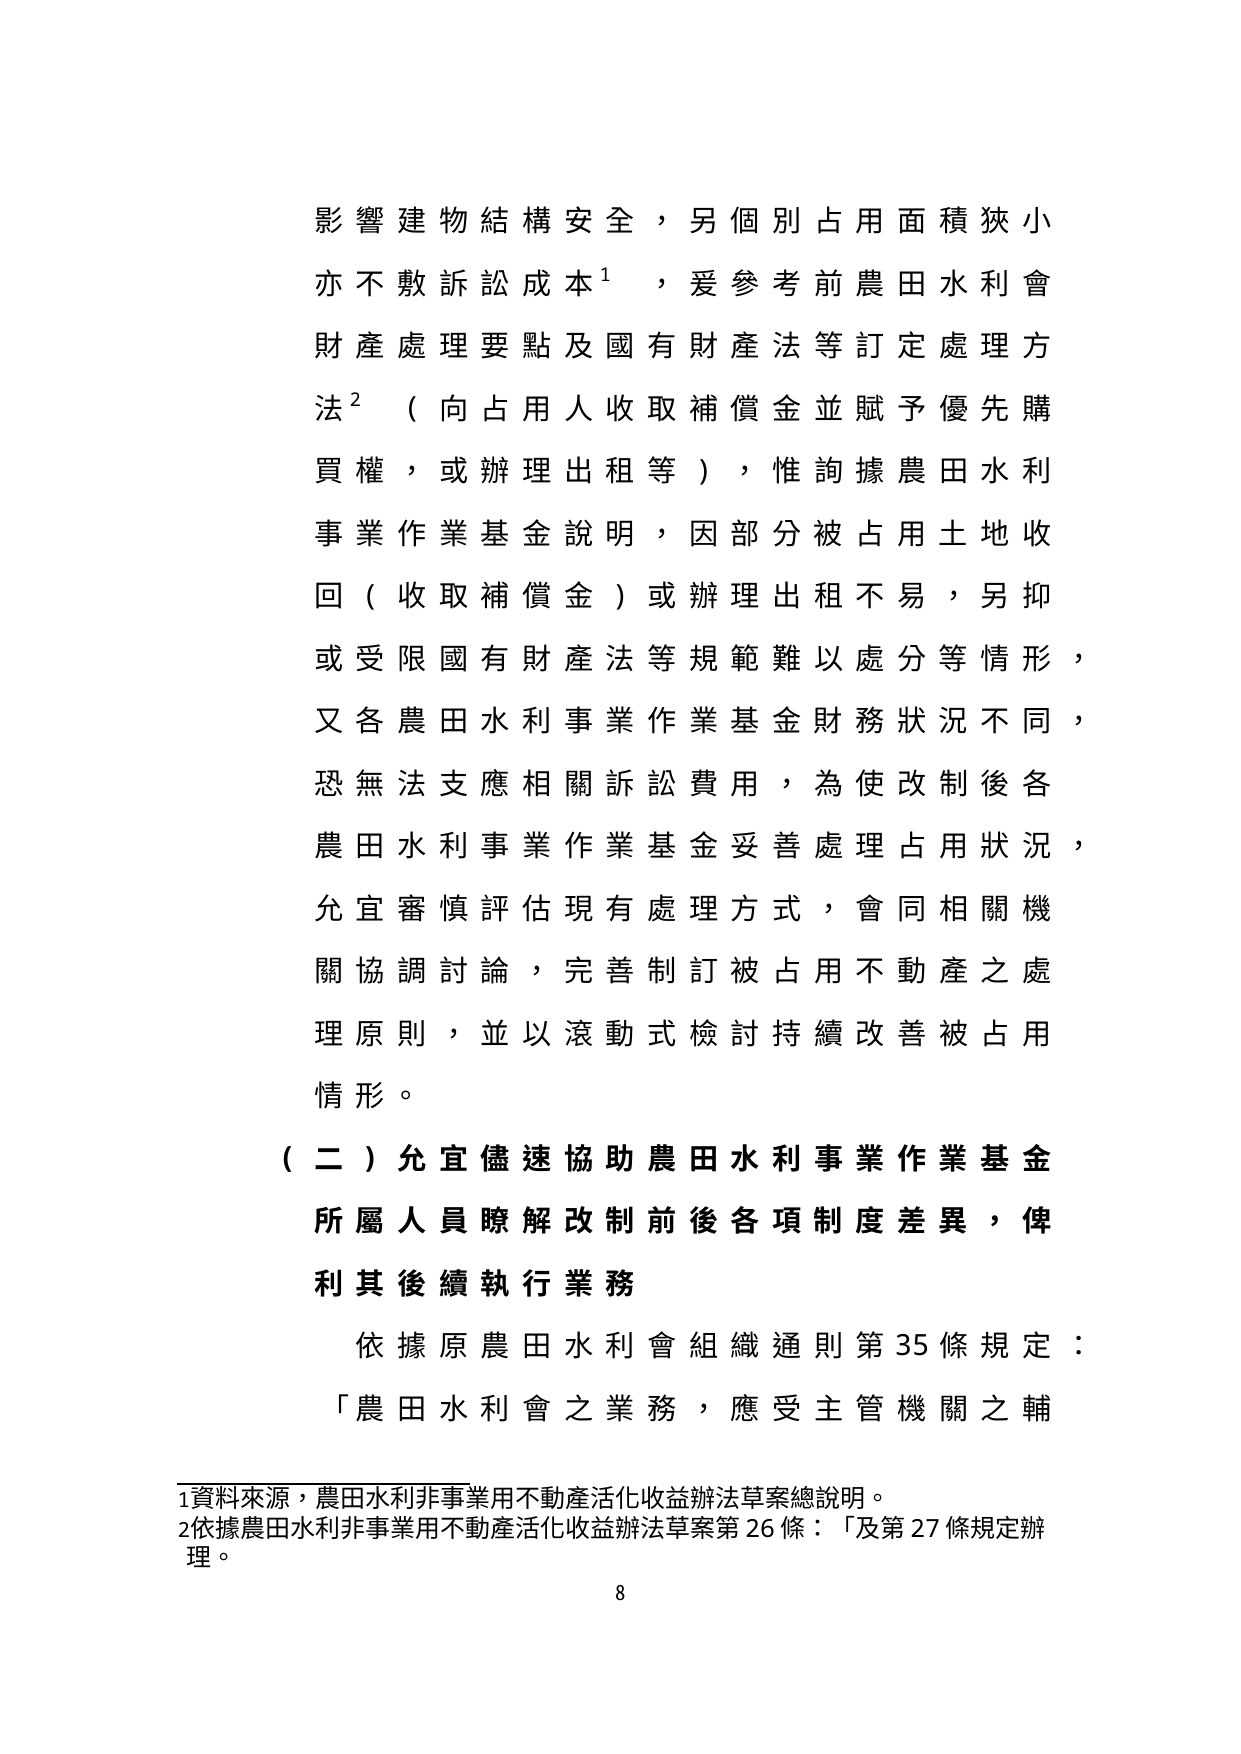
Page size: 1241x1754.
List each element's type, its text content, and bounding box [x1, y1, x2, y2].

text (二)允宜儘速協助農田水利事業作業基金所屬人員瞭解改制前後各項制度差異，俾利其後續執行業務 [242, 1115, 1058, 1302]
text 然因被占用土地原為水利設施用地，因都市發展已不具農田灌排功能，部分位於社區住戶前後方，遭住戶占建為房屋無法收回，考量訴請拆屋還地，部分個案可能影響建物結構安全，另個別占用面積狹小亦不敷訴訟成本，爰參考前農田水利會財產處理要點及國有財產法等訂定處理方法(向占用人收取補償金並賦予優先購買權，或辦理出租等)，惟詢據農田水利事業作業基金說明，因部分被占用土地收回(收取補償金)或辦理出租不易，另抑或受限國有財產法等規範難以處分等情形，又各農田水利事業作業基金財務狀況不同，恐無法支應相關訴訟費用，為使改制後各農田水利事業作業基金妥善處理占用狀況，允宜審慎評估現有處理方式，會同相關機關協調討論，完善制訂被占用不動產之處理原則，並以滾動式檢討持續改善被占用情形。 [271, 177, 1058, 1115]
text 依據原農田水利會組織通則第35條規定：「農田水利會之業務，應受主管機關之輔導、監督；其輔導、監督及其他應遵行事項之辦法，由主管機關定之。」故農委會原訂有農田水利會監督輔導辦法，除平時之監督輔導外，於每年年度終了後，辦理工務、管理、財務、總務、主計、人事、資訊及輔導等各項業務年度檢查。茲因改制後，農委會應依政府各項規定監督考核各農田水利事業作業基金，然因相關制度恐與其改制前有差異之處，詢據農田水利署說明，未來擬將原農田水利會聯合會轉型財團法人辦理各項教育訓練等業務，惟為利農田水利事業作業基金所屬人員妥適辦理業務，於上開聯合會尚未轉型完成前，仍宜儘速協助瞭解相關規範及注意事項。 [271, 1302, 1058, 1427]
text 依據農田水利非事業用不動產活化收益辦法草案第26條：「及第27條規定辦理。 [177, 1514, 1063, 1572]
text 資料來源，農田水利非事業用不動產活化收益辦法草案總說明。 [177, 1484, 1063, 1514]
